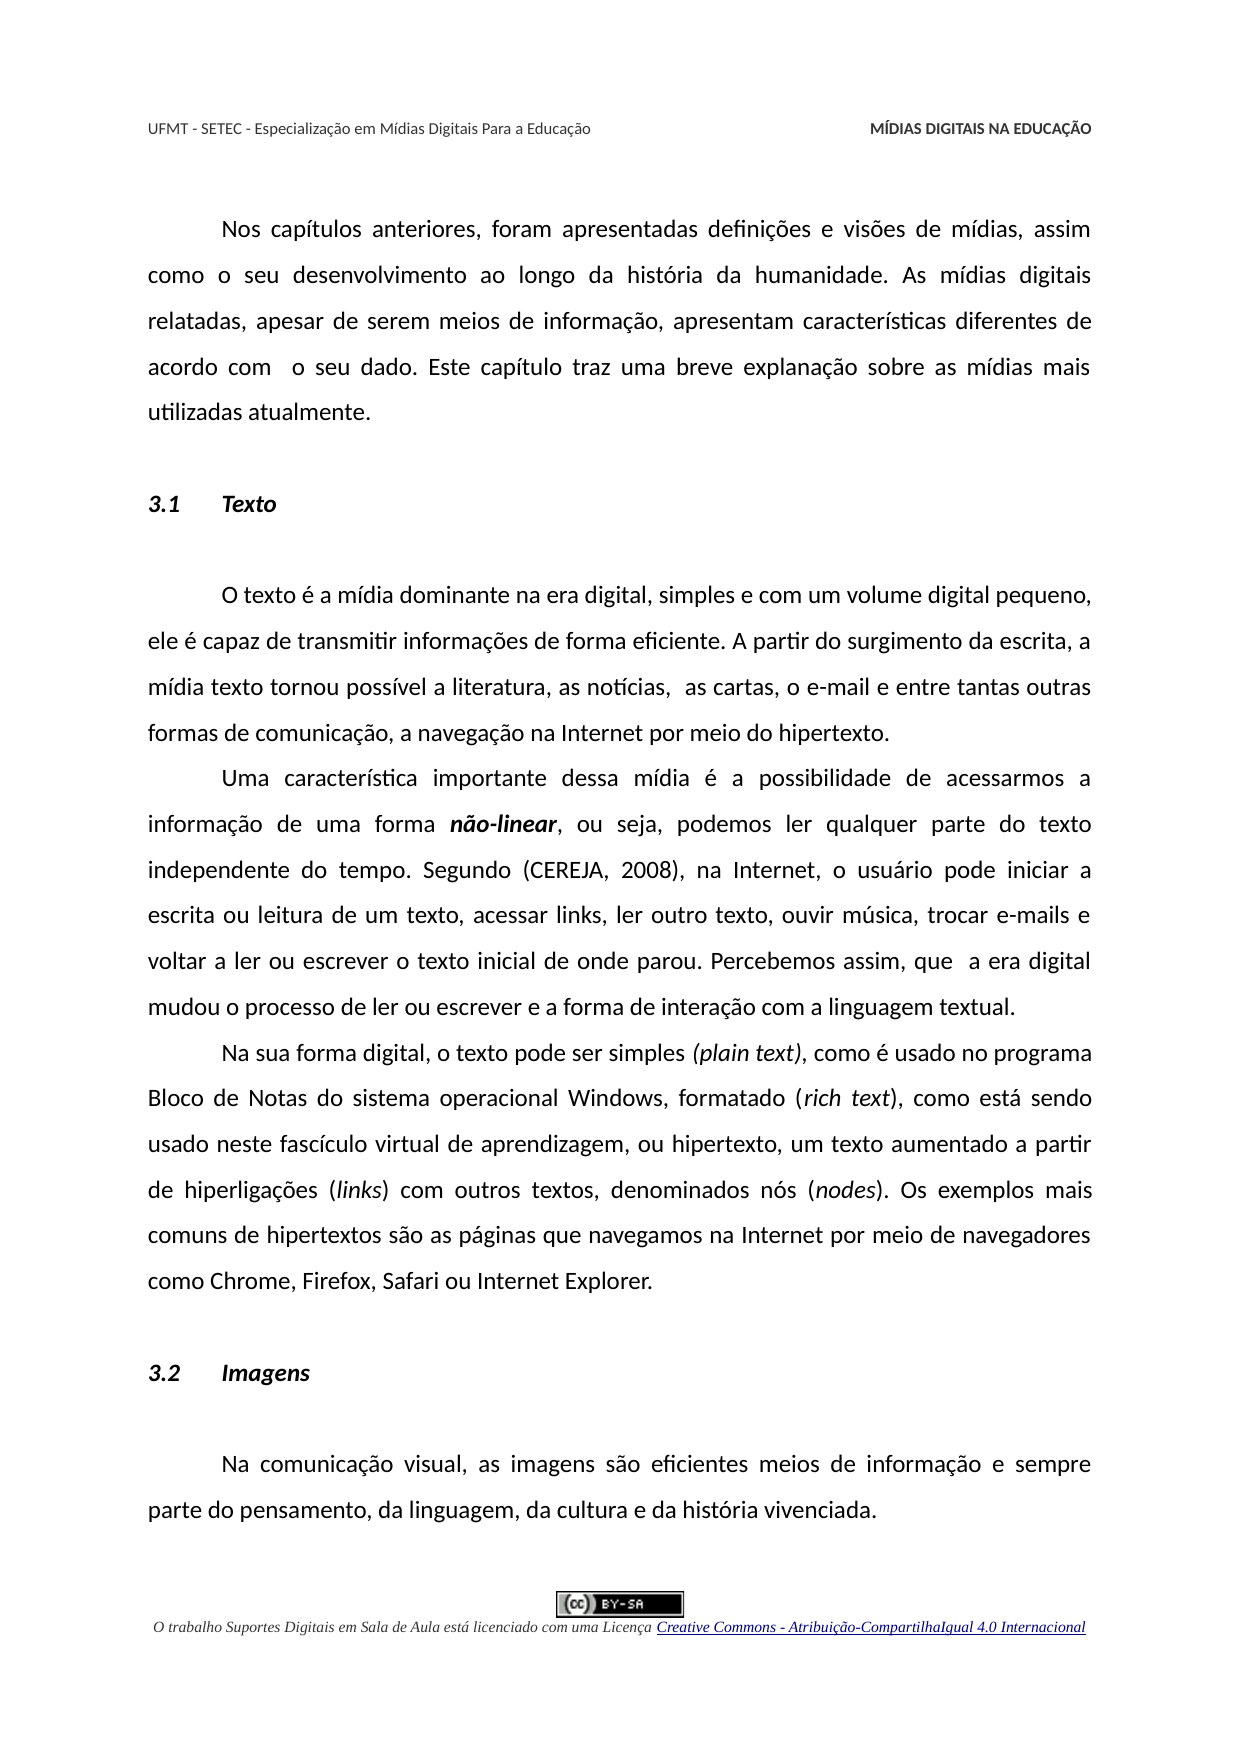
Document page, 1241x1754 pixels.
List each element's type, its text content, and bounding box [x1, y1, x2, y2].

text O texto é a mídia dominante na era digital, simples e com um volume digital pequeno, ele é capaz de transmitir informações de forma eficiente. A partir do surgimento da escrita, a mídia texto tornou possível a literatura, as notícias, as cartas, o e-mail e entre tantas outras formas de comunicação, a navegação na Internet por meio do hipertexto. [148, 579, 1093, 747]
picture [556, 1591, 685, 1618]
text 3.2 Imagens [148, 1357, 1093, 1387]
text Na comunicação visual, as imagens são eficientes meios de informação e sempre parte do pensamento, da linguagem, da cultura e da história vivenciada. [148, 1448, 1093, 1524]
text Nos capítulos anteriores, foram apresentadas definições e visões de mídias, assim como o seu desenvolvimento ao longo da história da humanidade. As mídias digitais relatadas, apesar de serem meios de informação, apresentam características diferentes de acordo com o seu dado. Este capítulo traz uma breve explanação sobre as mídias mais utilizadas atualmente. [148, 214, 1093, 427]
text Uma característica importante dessa mídia é a possibilidade de acessarmos a informação de uma forma não-linear, ou seja, podemos ler qualquer parte do texto independente do tempo. Segundo (CEREJA, 2008), na Internet, o usuário pode iniciar a escrita ou leitura de um texto, acessar links, ler outro texto, ouvir música, trocar e-mails e voltar a ler ou escrever o texto inicial de onde parou. Percebemos assim, que a era digital mudou o processo de ler ou escrever e a forma de interação com a linguagem textual. [148, 762, 1093, 1022]
text 3.1 Texto [148, 488, 1093, 518]
text Na sua forma digital, o texto pode ser simples (plain text), como é usado no programa Bloco de Notas do sistema operacional Windows, formatado (rich text), como está sendo usado neste fascículo virtual de aprendizagem, ou hipertexto, um texto aumentado a partir de hiperligações (links) com outros textos, denominados nós (nodes). Os exemplos mais comuns de hipertextos são as páginas que navegamos na Internet por meio de navegadores como Chrome, Firefox, Safari ou Internet Explorer. [148, 1037, 1093, 1296]
